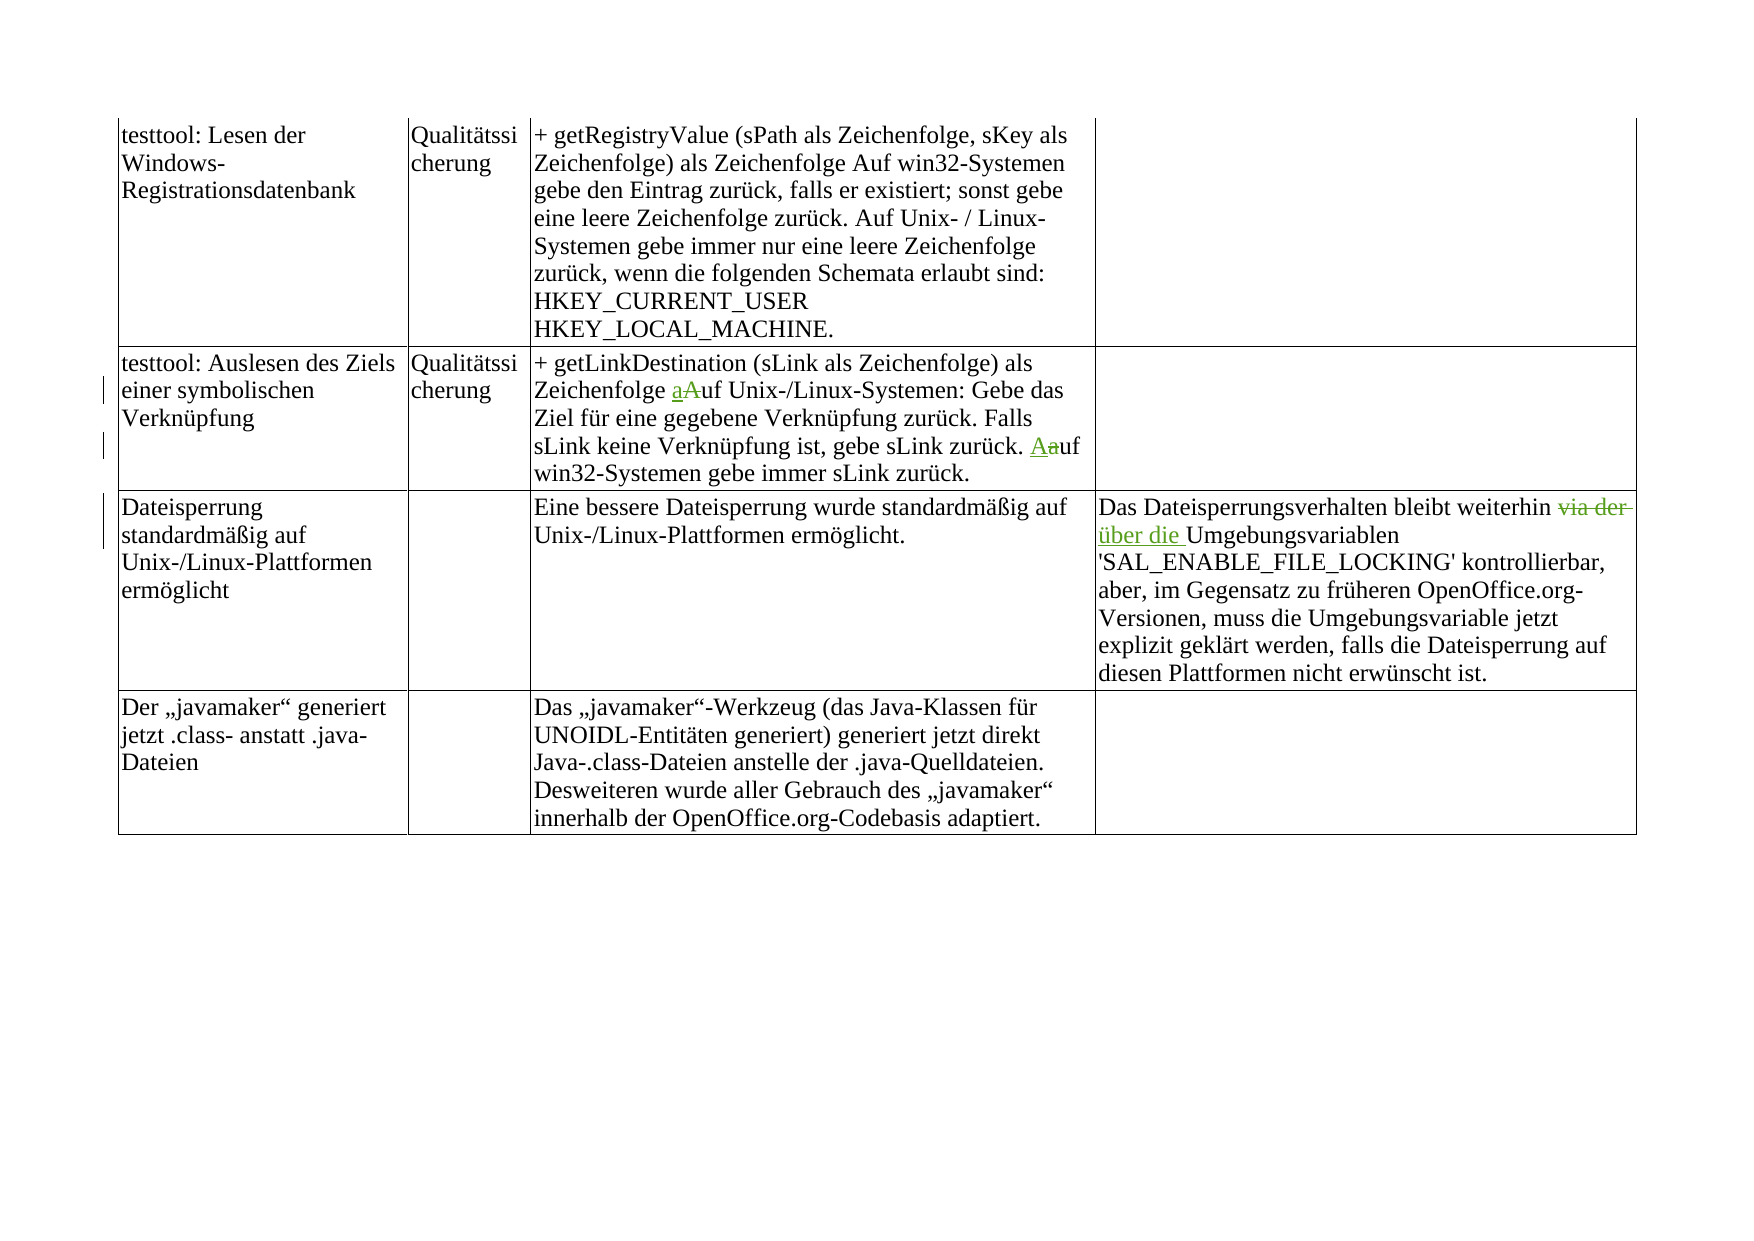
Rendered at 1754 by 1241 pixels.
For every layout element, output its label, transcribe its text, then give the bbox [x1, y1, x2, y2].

table_cell Das „javamaker“-Werkzeug (das Java-Klassen für UNOIDL-Entitäten generiert) generiert jetzt direkt Java-.class-Dateien anstelle der .java-Quelldateien. Desweiteren wurde aller Gebrauch des „javamaker“ innerhalb der OpenOffice.org-Codebasis adaptiert. [531, 691, 1095, 834]
table_cell [409, 691, 530, 834]
table_cell [409, 491, 530, 690]
table_cell + getLinkDestination (sLink als Zeichenfolge) als Zeichenfolge auf Unix-/Linux-Systemen: Gebe das Ziel für eine gegebene Verknüpfung zurück. Falls sLink keine Verknüpfung ist, gebe sLink zurück. Auf win32-Systemen gebe immer sLink zurück. [531, 347, 1095, 490]
table_cell Das Dateisperrungsverhalten bleibt weiterhin über die Umgebungsvariablen 'SAL_ENABLE_FILE_LOCKING' kontrollierbar, aber, im Gegensatz zu früheren OpenOffice.org-Versionen, muss die Umgebungsvariable jetzt explizit geklärt werden, falls die Dateisperrung auf diesen Plattformen nicht erwünscht ist. [1096, 491, 1636, 690]
table_cell Der „javamaker“ generiert jetzt .class- anstatt .java-Dateien [119, 691, 407, 834]
table_cell testtool: Lesen der Windows-Registrationsdatenbank [119, 118, 407, 346]
table_cell Eine bessere Dateisperrung wurde standardmäßig auf Unix-/Linux-Plattformen ermöglicht. [531, 491, 1095, 690]
table_cell [1096, 118, 1636, 346]
table_cell testtool: Auslesen des Ziels einer symbolischen Verknüpfung [119, 347, 407, 490]
table_cell Qualitätssicherung [409, 347, 530, 490]
table_cell Qualitätssicherung [409, 118, 530, 346]
table_cell [1096, 691, 1636, 834]
table_cell + getRegistryValue (sPath als Zeichenfolge, sKey als Zeichenfolge) als Zeichenfolge Auf win32-Systemen gebe den Eintrag zurück, falls er existiert; sonst gebe eine leere Zeichenfolge zurück. Auf Unix- / Linux-Systemen gebe immer nur eine leere Zeichenfolge zurück, wenn die folgenden Schemata erlaubt sind: HKEY_CURRENT_USER HKEY_LOCAL_MACHINE. [531, 118, 1095, 346]
table_cell [1096, 347, 1636, 490]
table_cell Dateisperrung standardmäßig auf Unix-/Linux-Plattformen ermöglicht [119, 491, 407, 690]
